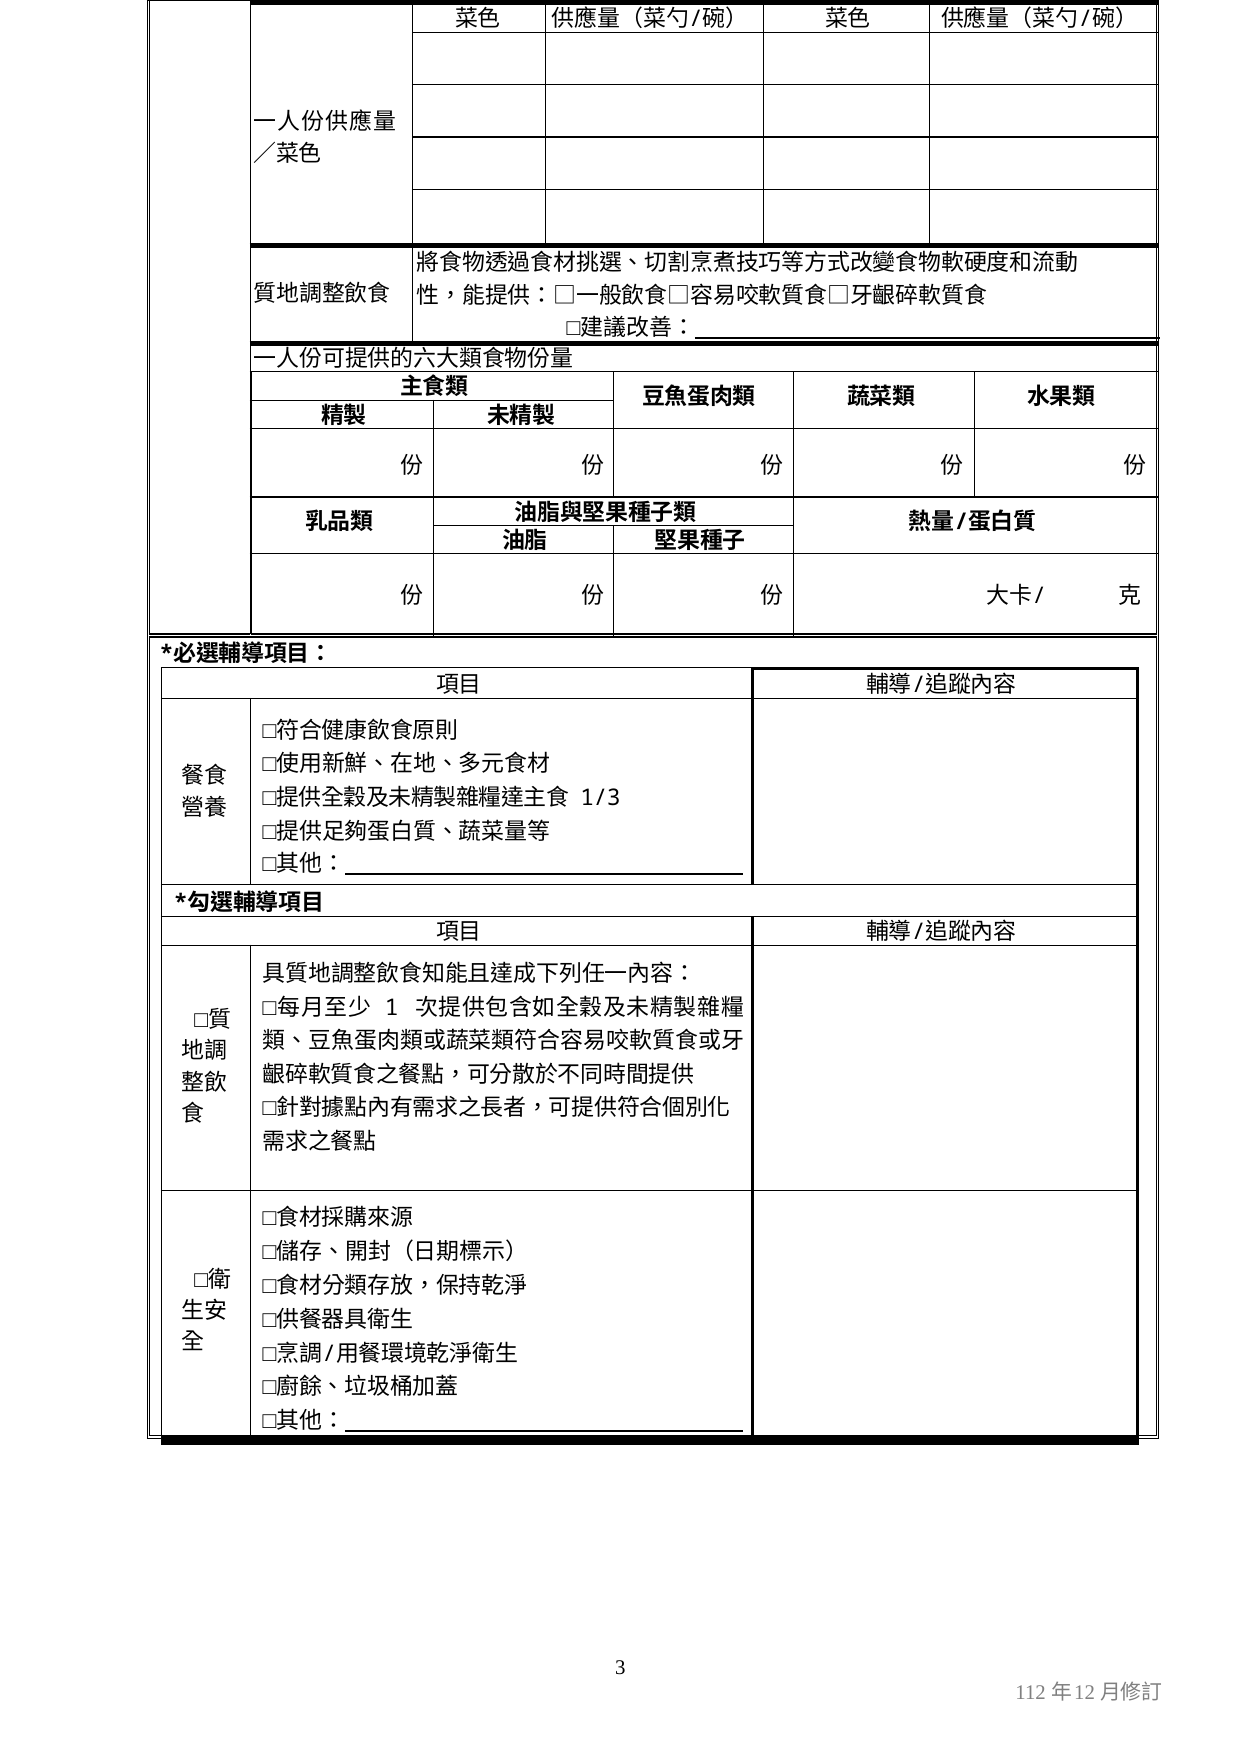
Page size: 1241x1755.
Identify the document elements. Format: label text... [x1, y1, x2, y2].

table_cell 具質地調整飲食知能且達成下列任一內容： □每月至少 1 次提供包含如全穀及未精製雜糧類、豆魚蛋肉類或蔬菜類符合容易咬軟質食或牙齦碎軟質食之餐點，可分散於不同時間提供 □針對據點內有需求之長者，可提供符合個別化需求之餐點 [251, 946, 751, 1189]
table_cell [150, 884, 161, 916]
table_cell 份 [614, 554, 793, 633]
table_cell [930, 138, 1156, 189]
table_cell 未精製 [434, 401, 613, 428]
table_cell [930, 190, 1156, 243]
table_cell 精製 [252, 401, 433, 428]
table_cell 乳品類 [252, 498, 433, 553]
table_header 供應量（菜勺/碗） [546, 5, 763, 32]
table_cell [150, 1190, 161, 1435]
table_cell 大卡/ 克 [794, 554, 1156, 633]
table_cell 主食類 [252, 372, 613, 399]
table_header 菜色 [764, 5, 929, 32]
table_cell 輔導/追蹤內容 [754, 670, 1136, 698]
table_cell [413, 85, 545, 136]
table_cell 份 [252, 429, 433, 496]
table_cell 餐食營養 [162, 699, 250, 884]
table_cell [546, 33, 763, 84]
table_cell *必選輔導項目： [150, 638, 1156, 667]
table_cell □食材採購來源 □儲存、開封（日期標示） □食材分類存放，保持乾淨 □供餐器具衛生 □烹調/用餐環境乾淨衛生 □廚餘、垃圾桶加蓋 □其他： [251, 1191, 751, 1435]
table_cell 輔導/追蹤內容 [754, 917, 1136, 944]
table_cell 水果類 [975, 372, 1156, 428]
table_cell [546, 138, 763, 189]
table_header 一人份供應量 ／菜色 [251, 5, 412, 243]
table_cell 油脂與堅果種子類 [434, 498, 793, 525]
table_cell 份 [434, 429, 613, 496]
table_cell 份 [975, 429, 1156, 496]
table_cell [754, 946, 1136, 1189]
table_header 供應量（菜勺/碗） [930, 5, 1156, 32]
table_cell [754, 699, 1136, 884]
table_cell [930, 85, 1156, 136]
table_cell 份 [434, 554, 613, 633]
table_cell [1139, 667, 1156, 1435]
table_cell [150, 916, 161, 944]
table_cell [546, 85, 763, 136]
table_cell 堅果種子 [614, 526, 793, 553]
table_cell 項目 [162, 668, 751, 698]
table_cell 豆魚蛋肉類 [614, 372, 793, 428]
table_cell [413, 138, 545, 189]
table_cell [413, 190, 545, 243]
table_cell [764, 190, 929, 243]
table_cell 熱量/蛋白質 [794, 498, 1156, 553]
table_cell □衛生安全 [162, 1191, 250, 1435]
table_cell [764, 85, 929, 136]
table_cell [150, 698, 161, 884]
table_header 菜色 [413, 5, 545, 32]
table_cell 質地調整飲食 [251, 248, 412, 341]
table_cell [413, 33, 545, 84]
table_header [150, 1, 250, 633]
table_cell [150, 945, 161, 1189]
table_cell [930, 33, 1156, 84]
table_cell 油脂 [434, 526, 613, 553]
table_cell [150, 667, 161, 698]
table_cell 份 [252, 554, 433, 633]
table_cell 份 [614, 429, 793, 496]
table_cell 一人份可提供的六大類食物份量 [251, 346, 1156, 371]
table_cell *勾選輔導項目 [162, 885, 1136, 916]
table_cell 份 [794, 429, 974, 496]
table_cell [764, 138, 929, 189]
table_cell 蔬菜類 [794, 372, 974, 428]
table_cell [546, 190, 763, 243]
table_cell □質地調整飲食 [162, 946, 250, 1189]
table_cell [764, 33, 929, 84]
table_cell 將食物透過食材挑選、切割烹煮技巧等方式改變食物軟硬度和流動 性，能提供：□一般飲食□容易咬軟質食□牙齦碎軟質食 □建議改善： [413, 248, 1156, 341]
table_cell □符合健康飲食原則 □使用新鮮、在地、多元食材 □提供全穀及未精製雜糧達主食 1/3 □提供足夠蛋白質、蔬菜量等 □其他： [251, 699, 751, 884]
table_cell 項目 [162, 917, 751, 944]
table_cell [754, 1191, 1136, 1435]
